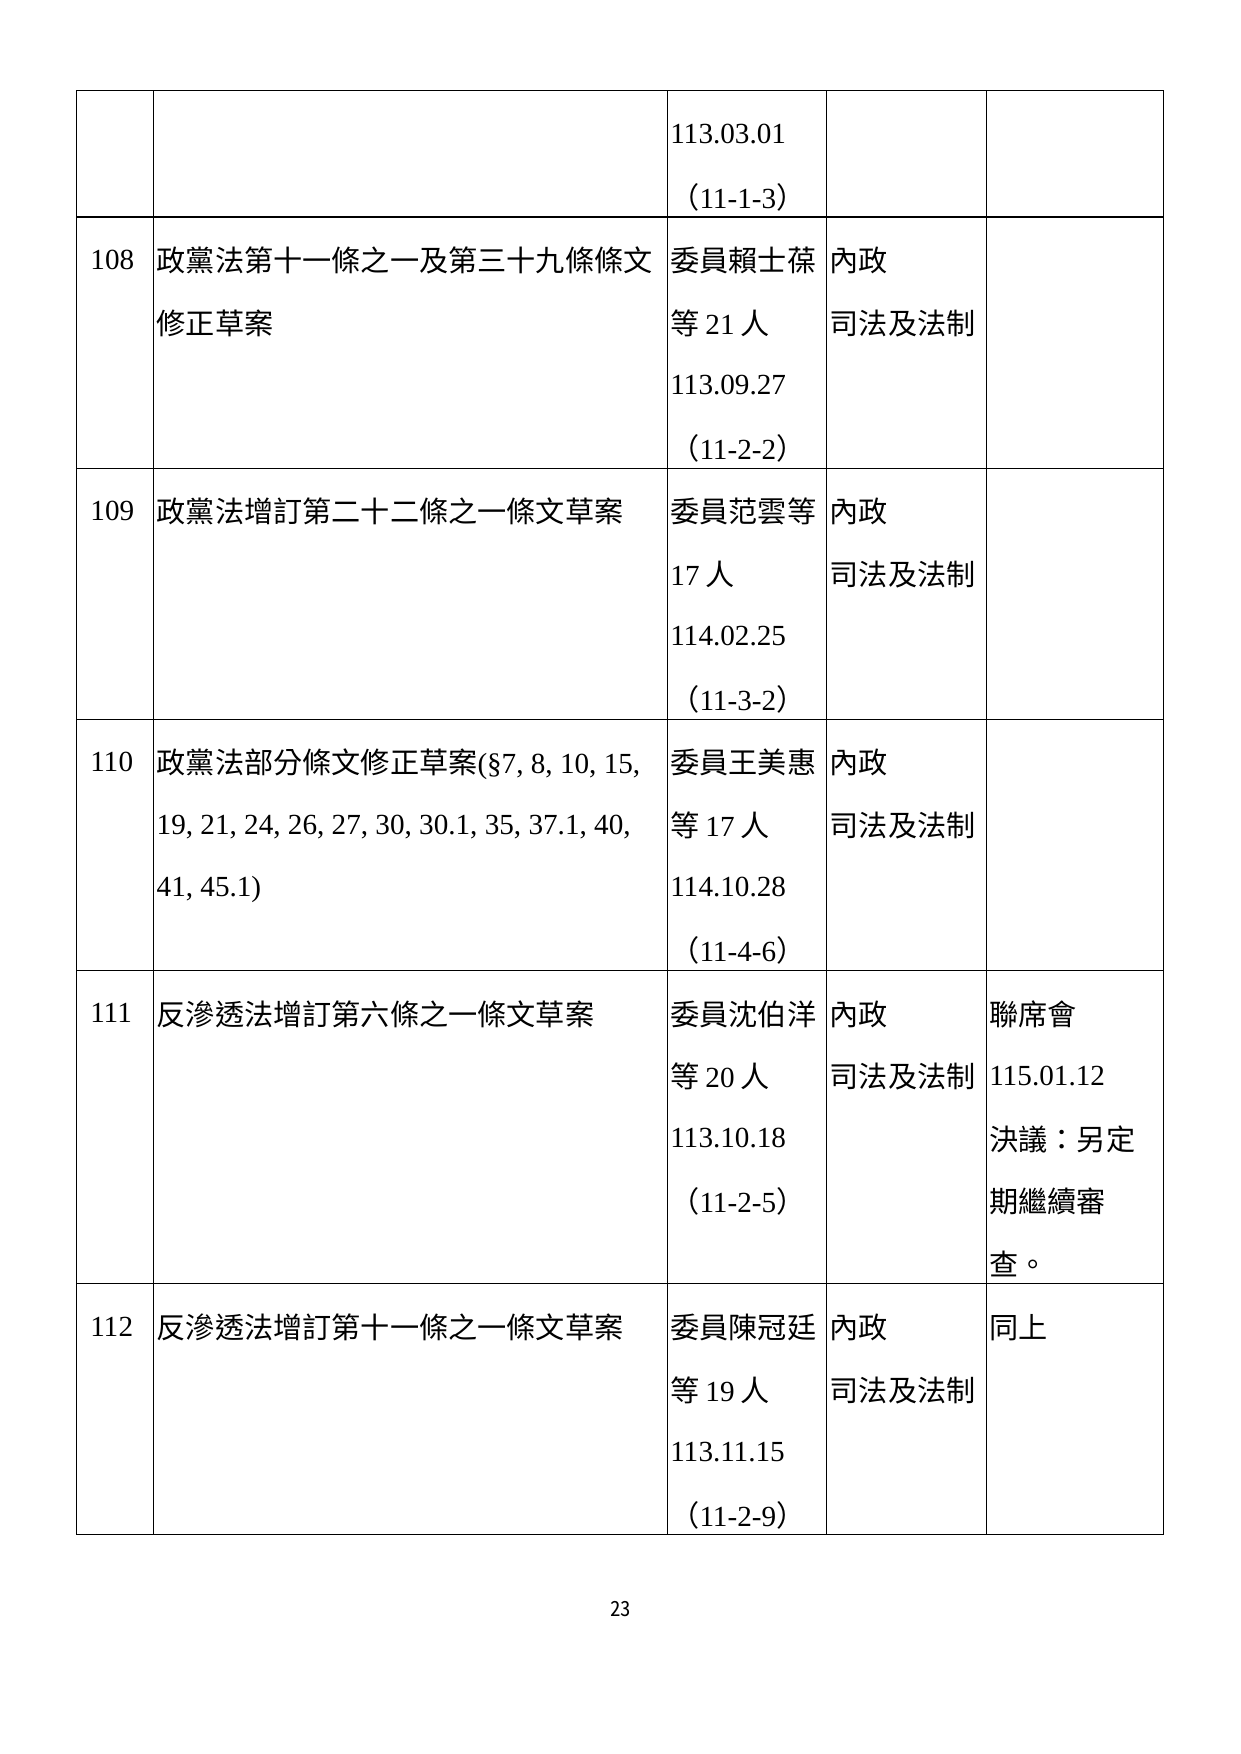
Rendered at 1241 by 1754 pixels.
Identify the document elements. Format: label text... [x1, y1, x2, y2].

table_cell 委員王美惠等17人 114.10.28 （11-4-6） [668, 720, 826, 969]
table_cell 內政 司法及法制 [827, 218, 986, 467]
table_cell 反滲透法增訂第十一條之一條文草案 [154, 1284, 667, 1534]
table_cell 政黨法部分條文修正草案(§7, 8, 10, 15, 19, 21, 24, 26, 27, 30, 30.1, 35, 37.1, 40, 41, 45.1) [154, 720, 667, 969]
table_cell 內政 司法及法制 [827, 469, 986, 718]
table_cell 同上 [987, 1284, 1163, 1534]
table_cell [77, 469, 153, 718]
table_cell [77, 971, 153, 1283]
table_cell [77, 720, 153, 969]
table_cell 政黨法增訂第二十二條之一條文草案 [154, 469, 667, 718]
table_cell 委員陳冠廷等19人 113.11.15 （11-2-9） [668, 1284, 826, 1534]
table_cell 政黨法第十一條之一及第三十九條條文修正草案 [154, 218, 667, 467]
table_cell 委員沈伯洋等20人 113.10.18 （11-2-5） [668, 971, 826, 1283]
table_cell 聯席會 115.01.12 決議：另定期繼續審查。 [987, 971, 1163, 1283]
table_cell 反滲透法增訂第六條之一條文草案 [154, 971, 667, 1283]
table_cell [77, 91, 153, 216]
table_cell [154, 91, 667, 216]
table_cell 內政 司法及法制 [827, 720, 986, 969]
table_cell 內政 司法及法制 [827, 971, 986, 1283]
table_cell [827, 91, 986, 216]
table_cell [987, 469, 1163, 718]
table_cell [77, 218, 153, 467]
table_cell [987, 720, 1163, 969]
table_cell 內政 司法及法制 [827, 1284, 986, 1534]
table_cell 委員賴士葆等21人 113.09.27 （11-2-2） [668, 218, 826, 467]
table_cell [987, 91, 1163, 216]
table_cell 113.03.01 （11-1-3） [668, 91, 826, 216]
table_cell 委員范雲等17人 114.02.25 （11-3-2） [668, 469, 826, 718]
table_cell [77, 1284, 153, 1534]
table_cell [987, 218, 1163, 467]
